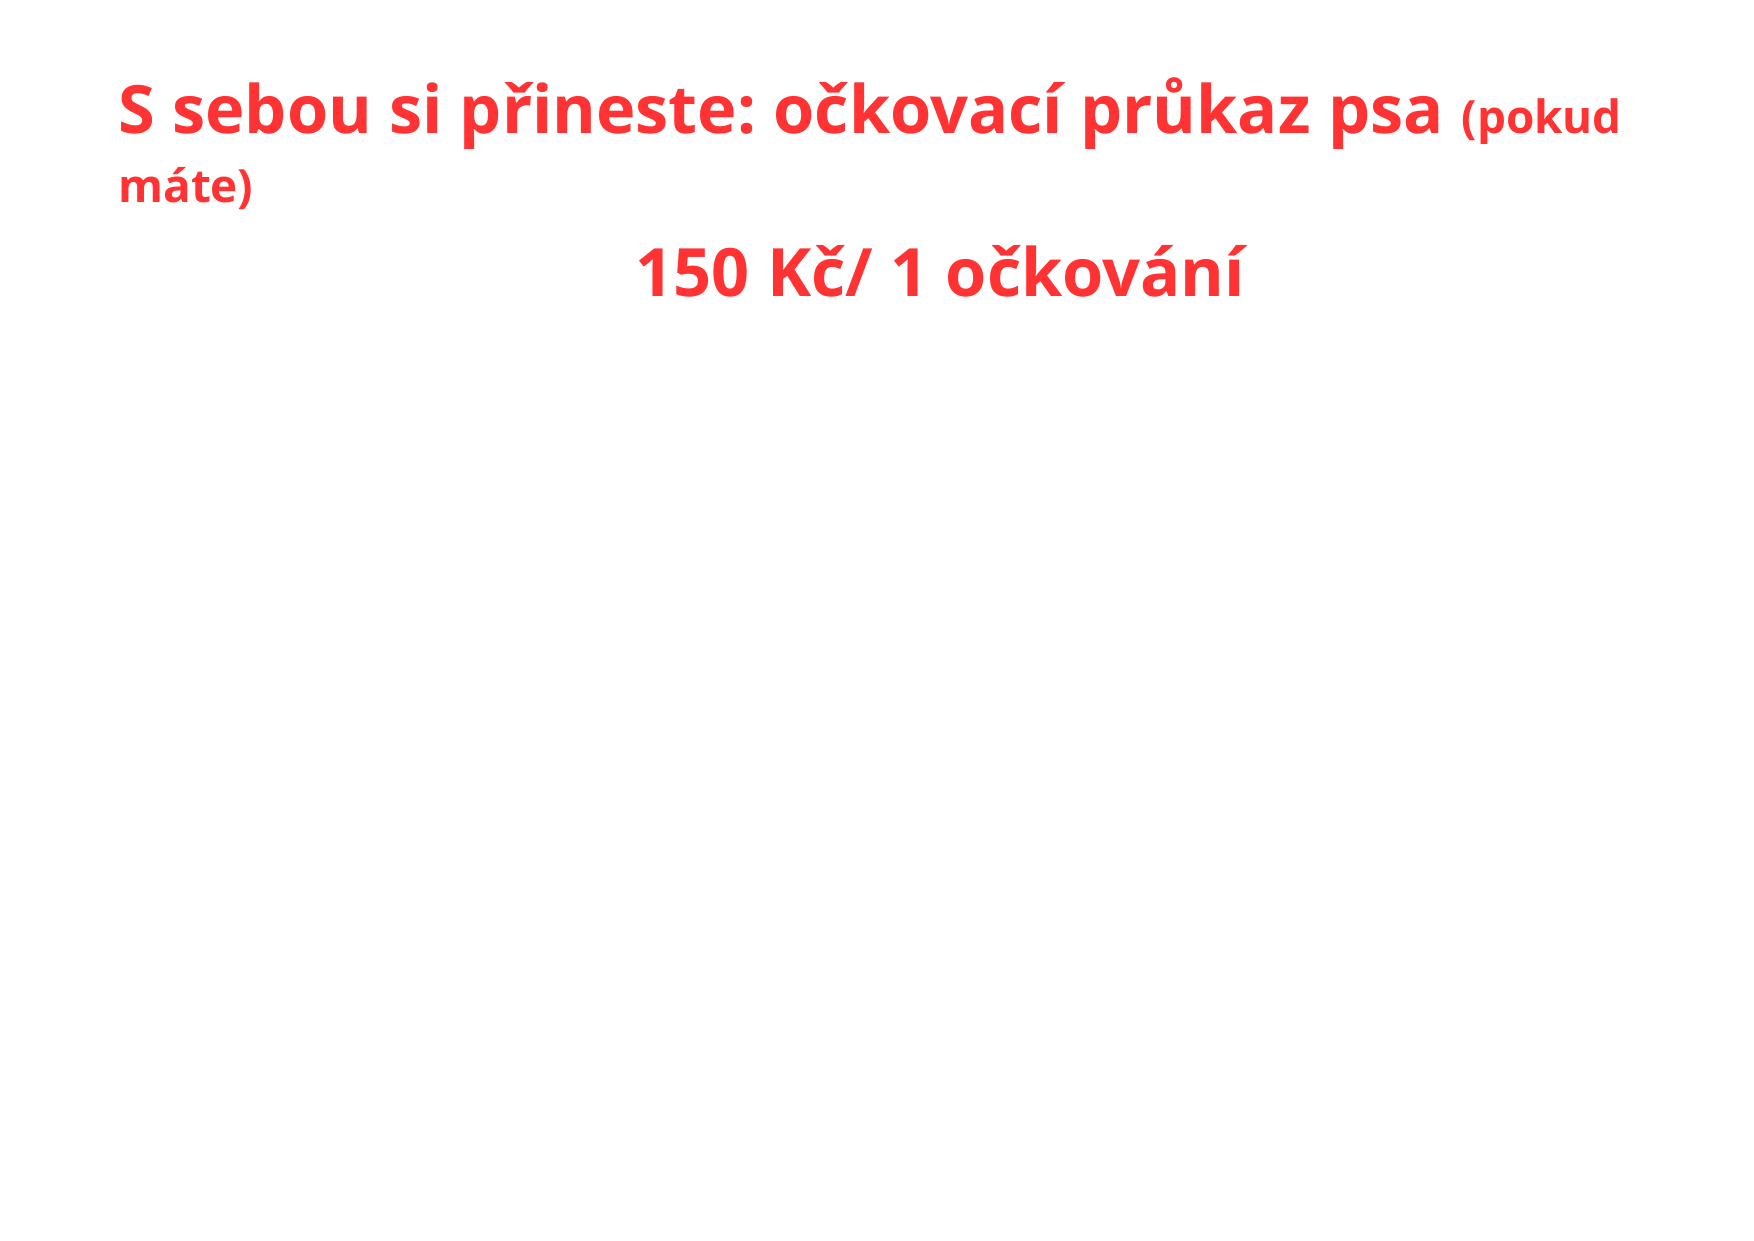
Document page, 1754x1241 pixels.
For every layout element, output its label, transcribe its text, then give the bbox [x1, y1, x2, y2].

text S sebou si přineste: očkovací průkaz psa (pokud máte) [118, 62, 1636, 216]
text 150 Kč/ 1 očkování [118, 216, 1636, 318]
